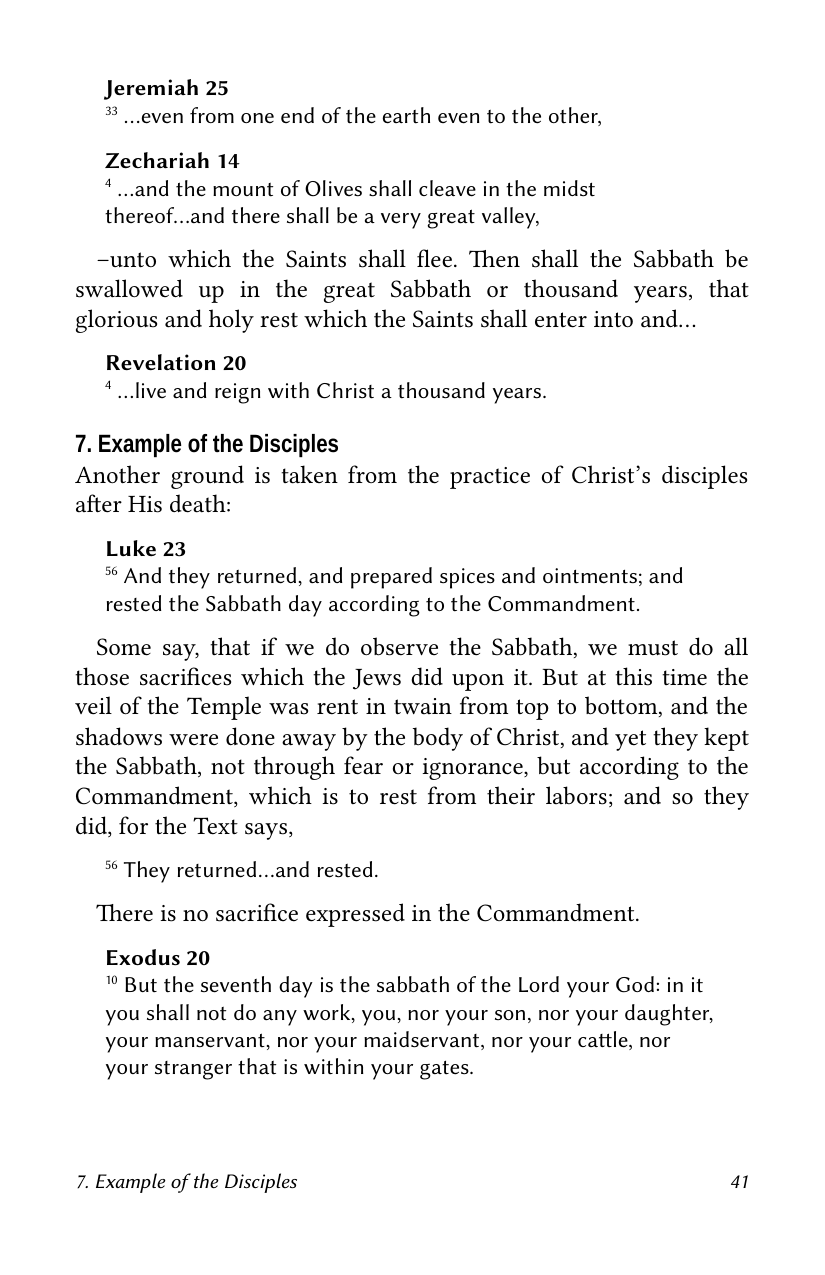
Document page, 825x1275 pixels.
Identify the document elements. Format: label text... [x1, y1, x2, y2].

text –unto which the Saints shall flee. Then shall the Sabbath be swallowed up in the great Sabbath or thousand years, that glorious and holy rest which the Saints shall enter into and… [75, 245, 750, 334]
text Exodus 20 [105, 944, 750, 971]
text Luke 23 [105, 535, 750, 562]
subtitle 7. Example of the Disciples [75, 429, 750, 458]
text 56 They returned...and rested. [105, 857, 720, 883]
text 4 ...live and reign with Christ a thousand years. [105, 378, 720, 404]
text Revelation 20 [105, 350, 750, 376]
text 4 ...and the mount of Olives shall cleave in the midst thereof...and there shall be a very great valley, [105, 176, 720, 229]
text There is no sacrifice expressed in the Commandment. [75, 899, 750, 928]
text 56 And they returned, and prepared spices and ointments; and rested the Sabbath day according to the Commandment. [105, 563, 720, 617]
text Zechariah 14 [105, 148, 750, 174]
text Jeremiah 25 [105, 75, 750, 101]
text Another ground is taken from the practice of Christ’s disciples after His death: [75, 461, 750, 519]
text Some say, that if we do observe the Sabbath, we must do all those sacrifices which the Jews did upon it. But at this time the veil of the Temple was rent in twain from top to bottom, and the shadows were done away by the body of Christ, and yet they kept the Sabbath, not through fear or ignorance, but according to the Commandment, which is to rest from their labors; and so they did, for the Text says, [75, 633, 750, 841]
text 33 ...even from one end of the earth even to the other, [105, 103, 720, 129]
text 10 But the seventh day is the sabbath of the Lord your God: in it you shall not do any work, you, nor your son, nor your daughter, your manservant, nor your maidservant, nor your cattle, nor your stranger that is within your gates. [105, 972, 720, 1080]
